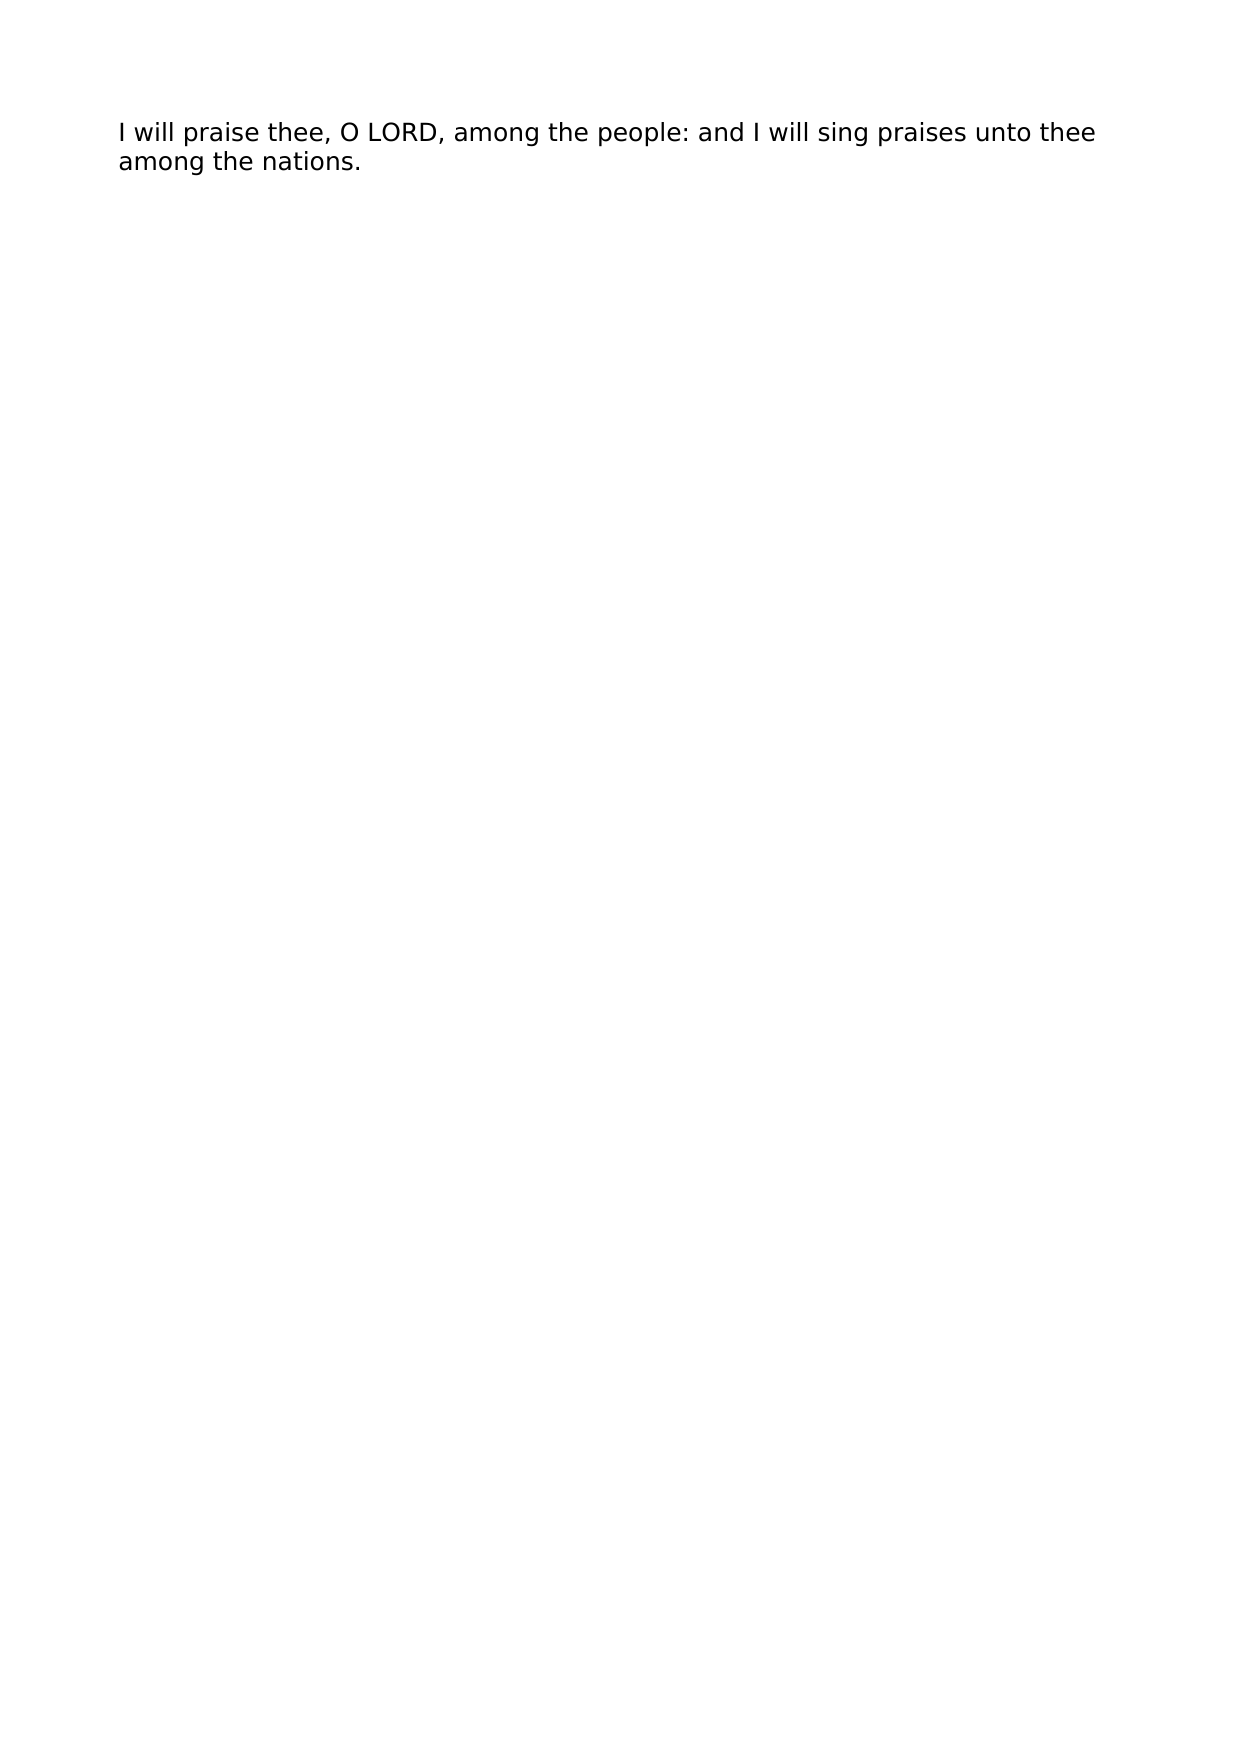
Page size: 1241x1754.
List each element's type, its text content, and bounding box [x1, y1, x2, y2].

text I will praise thee, O LORD, among the people: and I will sing praises unto thee among the nations. [118, 118, 1122, 176]
